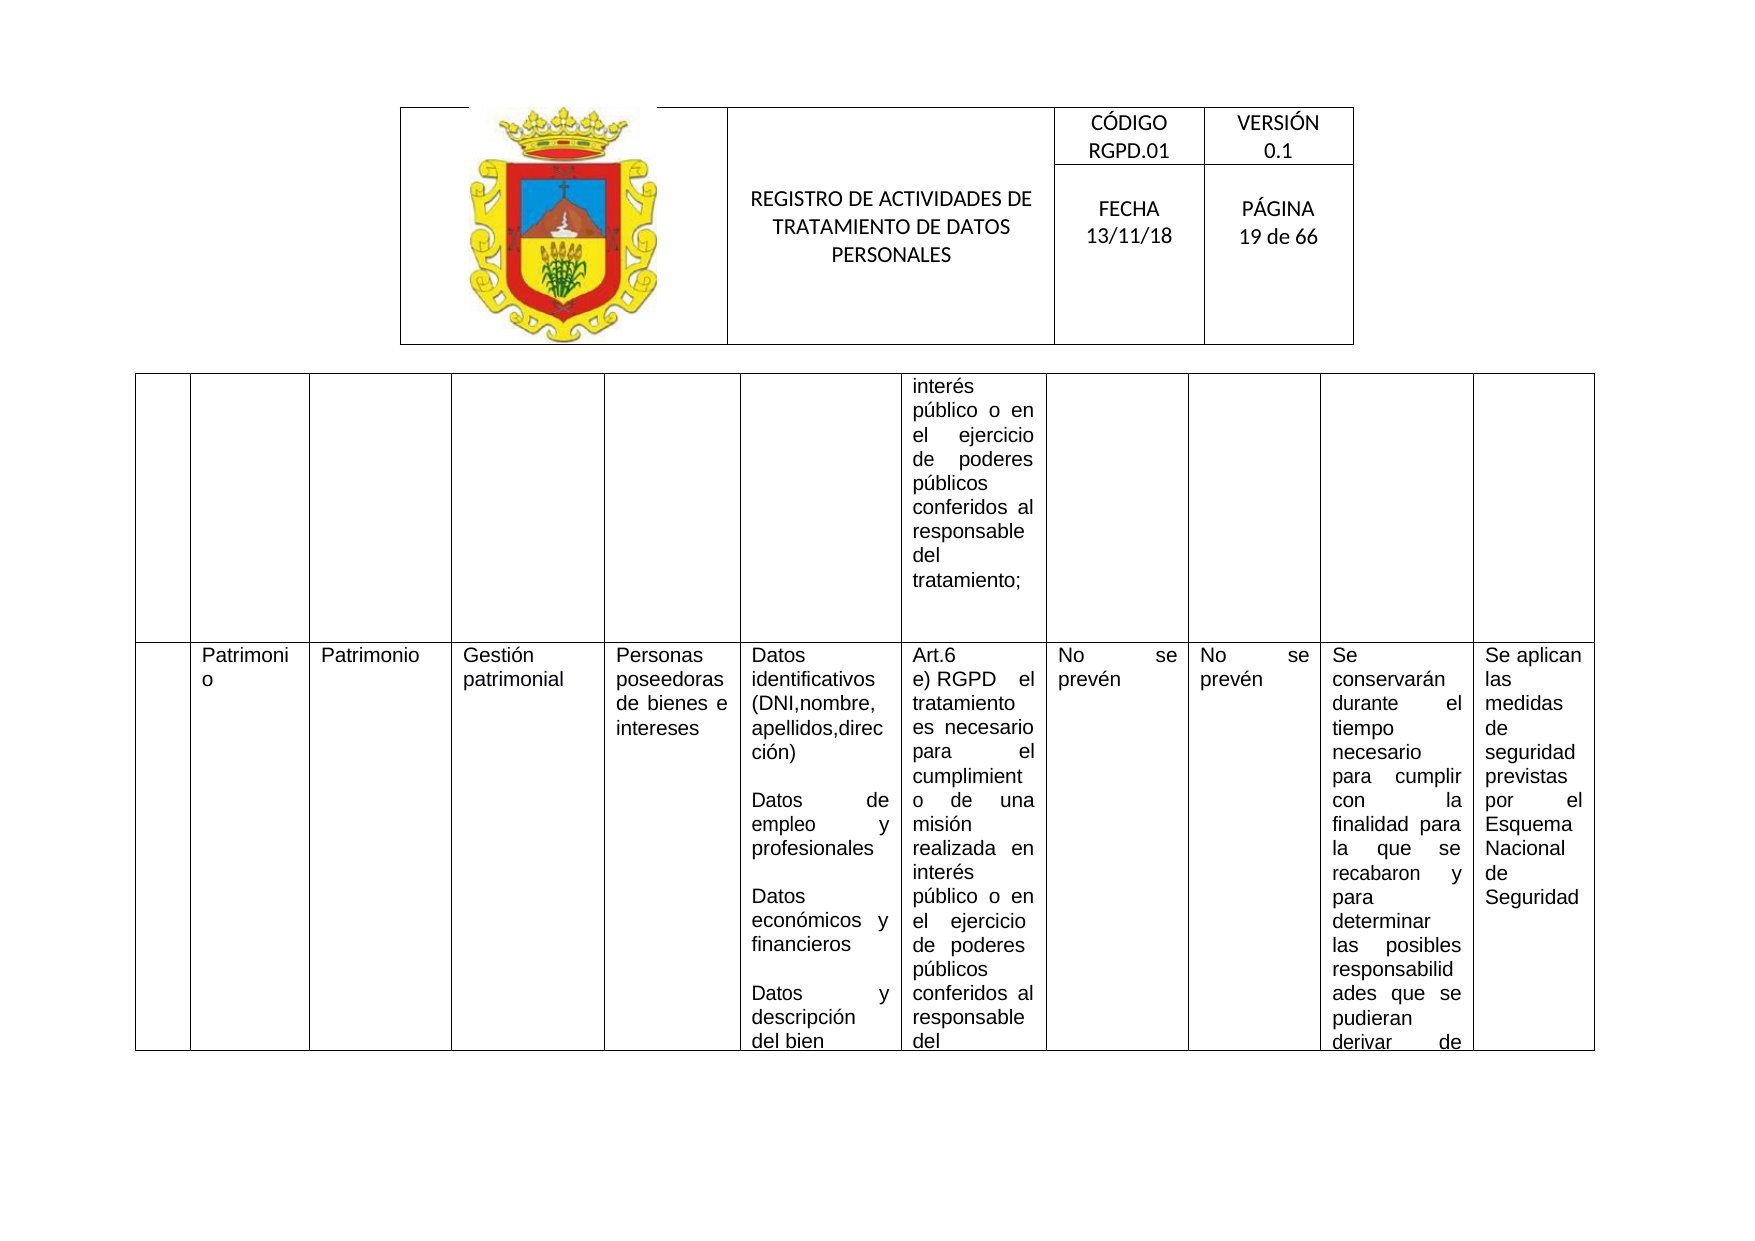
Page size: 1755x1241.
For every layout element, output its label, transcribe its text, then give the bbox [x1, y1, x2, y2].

table_cell Se conservarán durante el tiempo necesario para cumplir con la finalidad para la que se recabaron y para determinar las posibles responsabilid ades que se pudieran derivar de [1321, 643, 1473, 1050]
table_header [452, 374, 604, 642]
table_cell se [1276, 643, 1320, 1050]
table_cell Personas poseedoras de bienes e intereses [605, 643, 740, 1050]
table_cell Se aplican las medidas de seguridad previstas por el Esquema Nacional de Seguridad [1474, 643, 1594, 1050]
table_header [191, 374, 309, 642]
table_header [741, 374, 901, 642]
table_header interés público o en el ejercicio de poderes públicos conferidos al responsable del tratamiento; [902, 374, 1046, 642]
table_header [1474, 374, 1594, 642]
table_cell Patrimonio [310, 643, 451, 1050]
table_header REGISTRO DE ACTIVIDADES DE TRATAMIENTO DE DATOS PERSONALES [728, 108, 1054, 344]
table_header [401, 108, 727, 344]
table_cell Gestión patrimonial [452, 643, 604, 1050]
table_cell Art.6 e) RGPD el tratamiento es necesario para el cumplimient o de una misión realizada en interés público o en el ejercicio de poderes públicos conferidos al responsable del [902, 643, 1046, 1050]
table_cell Datos identificativos (DNI,nombre, apellidos,direc ción) Datos de empleo y profesionales Datos económicos y financieros Datos y descripción del bien [741, 643, 901, 1050]
table_cell se [1139, 643, 1188, 1050]
table_header VERSIÓN 0.1 [1205, 108, 1353, 164]
table_header [605, 374, 740, 642]
table_header [1047, 374, 1188, 642]
table_header [136, 374, 190, 642]
table_cell [136, 643, 190, 1050]
table_cell No prevén [1047, 643, 1139, 1050]
table_cell FECHA 13/11/18 [1055, 165, 1204, 344]
table_header [310, 374, 451, 642]
table_cell PÁGINA 19 de 66 [1205, 165, 1353, 344]
table_header CÓDIGO RGPD.01 [1055, 108, 1204, 164]
table_header [1321, 374, 1473, 642]
table_header [1189, 374, 1320, 642]
table_cell No prevén [1189, 643, 1276, 1050]
table_cell Patrimoni o [191, 643, 309, 1050]
